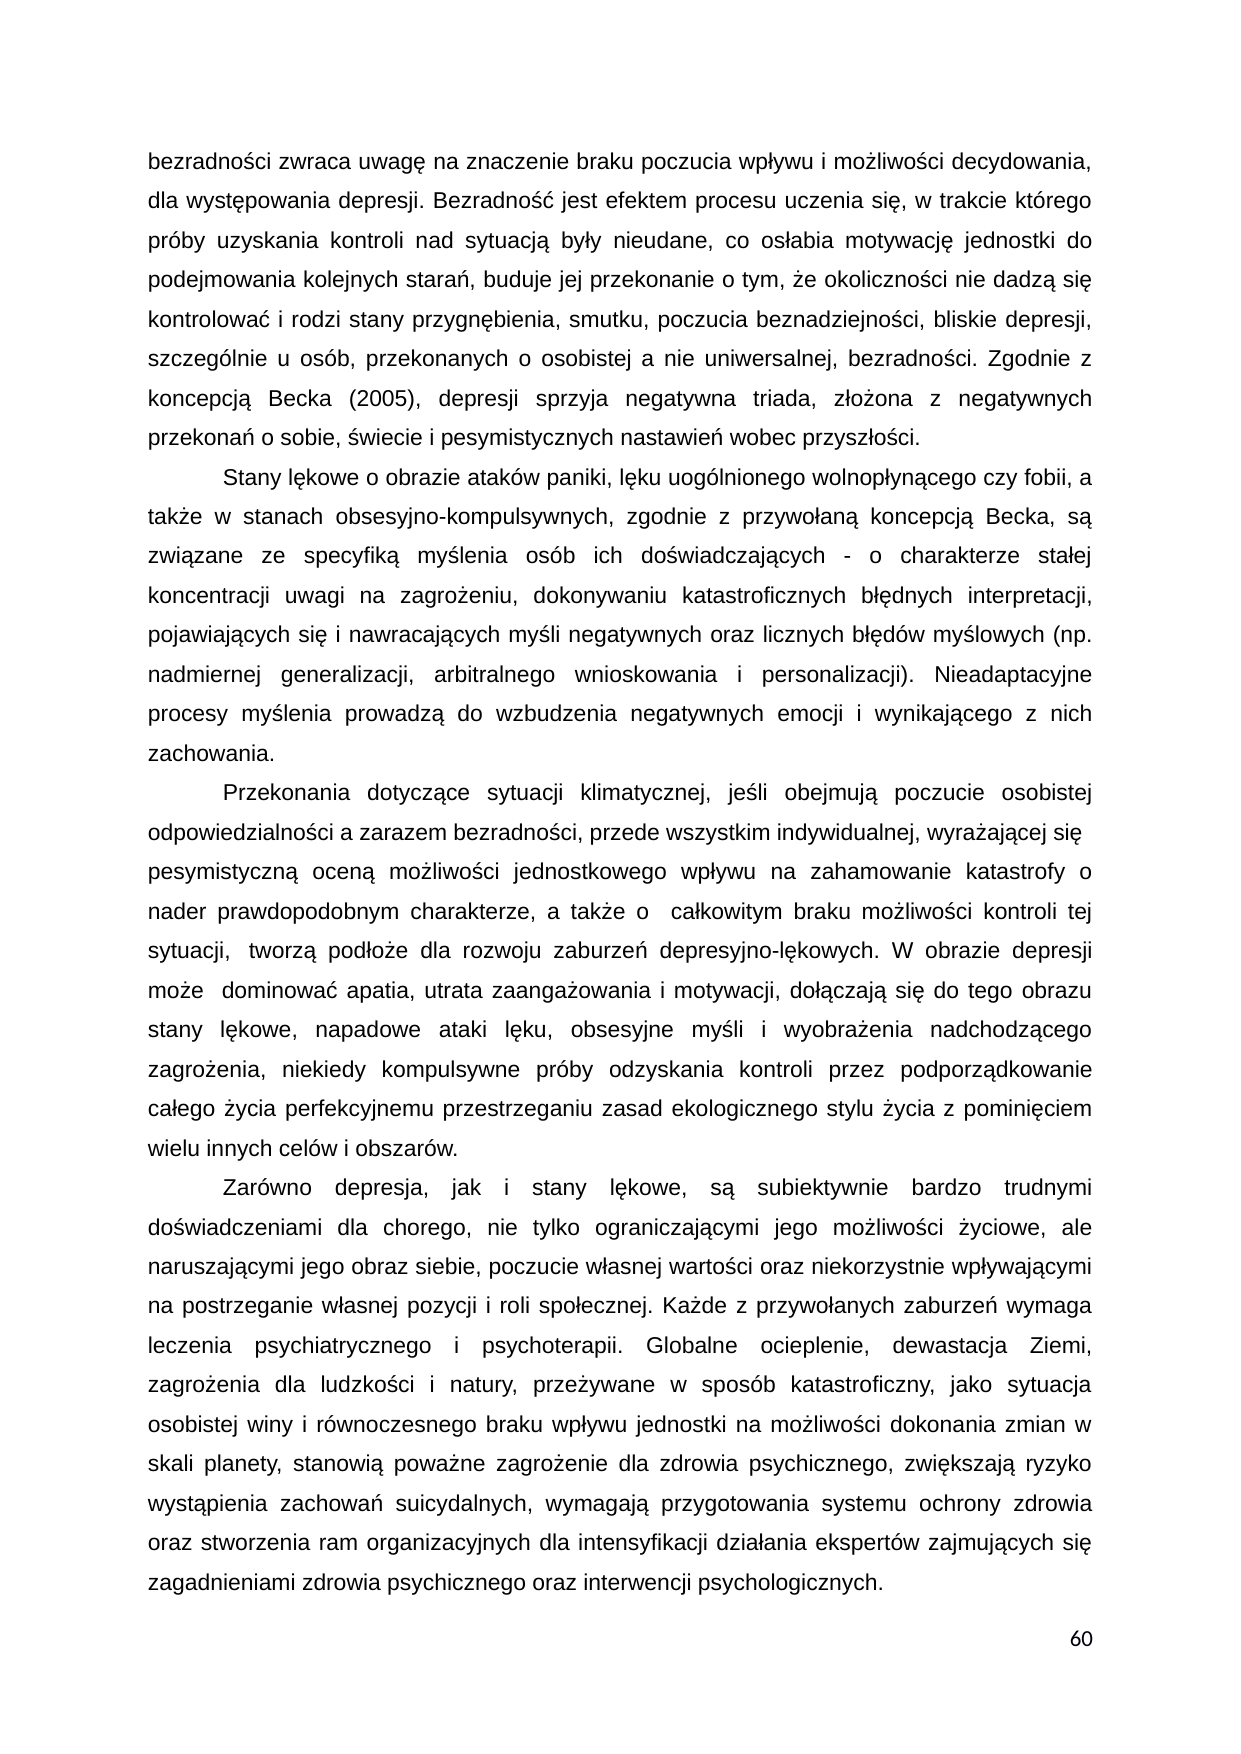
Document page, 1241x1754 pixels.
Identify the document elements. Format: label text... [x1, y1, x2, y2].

text Zarówno depresja, jak i stany lękowe, są subiektywnie bardzo trudnymi doświadczeniami dla chorego, nie tylko ograniczającymi jego możliwości życiowe, ale naruszającymi jego obraz siebie, poczucie własnej wartości oraz niekorzystnie wpływającymi na postrzeganie własnej pozycji i roli społecznej. Każde z przywołanych zaburzeń wymaga leczenia psychiatrycznego i psychoterapii. Globalne ocieplenie, dewastacja Ziemi, zagrożenia dla ludzkości i natury, przeżywane w sposób katastroficzny, jako sytuacja osobistej winy i równoczesnego braku wpływu jednostki na możliwości dokonania zmian w skali planety, stanowią poważne zagrożenie dla zdrowia psychicznego, zwiększają ryzyko wystąpienia zachowań suicydalnych, wymagają przygotowania systemu ochrony zdrowia oraz stworzenia ram organizacyjnych dla intensyfikacji działania ekspertów zajmujących się zagadnieniami zdrowia psychicznego oraz interwencji psychologicznych. [148, 1174, 1093, 1595]
text bezradności zwraca uwagę na znaczenie braku poczucia wpływu i możliwości decydowania, dla występowania depresji. Bezradność jest efektem procesu uczenia się, w trakcie którego próby uzyskania kontroli nad sytuacją były nieudane, co osłabia motywację jednostki do podejmowania kolejnych starań, buduje jej przekonanie o tym, że okoliczności nie dadzą się kontrolować i rodzi stany przygnębienia, smutku, poczucia beznadziejności, bliskie depresji, szczególnie u osób, przekonanych o osobistej a nie uniwersalnej, bezradności. Zgodnie z koncepcją Becka (2005), depresji sprzyja negatywna triada, złożona z negatywnych przekonań o sobie, świecie i pesymistycznych nastawień wobec przyszłości. [148, 148, 1093, 450]
text Przekonania dotyczące sytuacji klimatycznej, jeśli obejmują poczucie osobistej odpowiedzialności a zarazem bezradności, przede wszystkim indywidualnej, wyrażającej się pesymistyczną oceną możliwości jednostkowego wpływu na zahamowanie katastrofy o nader prawdopodobnym charakterze, a także o całkowitym braku możliwości kontroli tej sytuacji, tworzą podłoże dla rozwoju zaburzeń depresyjno-lękowych. W obrazie depresji może dominować apatia, utrata zaangażowania i motywacji, dołączają się do tego obrazu stany lękowe, napadowe ataki lęku, obsesyjne myśli i wyobrażenia nadchodzącego zagrożenia, niekiedy kompulsywne próby odzyskania kontroli przez podporządkowanie całego życia perfekcyjnemu przestrzeganiu zasad ekologicznego stylu życia z pominięciem wielu innych celów i obszarów. [148, 779, 1093, 1161]
text Stany lękowe o obrazie ataków paniki, lęku uogólnionego wolnopłynącego czy fobii, a także w stanach obsesyjno-kompulsywnych, zgodnie z przywołaną koncepcją Becka, są związane ze specyfiką myślenia osób ich doświadczających - o charakterze stałej koncentracji uwagi na zagrożeniu, dokonywaniu katastroficznych błędnych interpretacji, pojawiających się i nawracających myśli negatywnych oraz licznych błędów myślowych (np. nadmiernej generalizacji, arbitralnego wnioskowania i personalizacji). Nieadaptacyjne procesy myślenia prowadzą do wzbudzenia negatywnych emocji i wynikającego z nich zachowania. [148, 463, 1093, 766]
